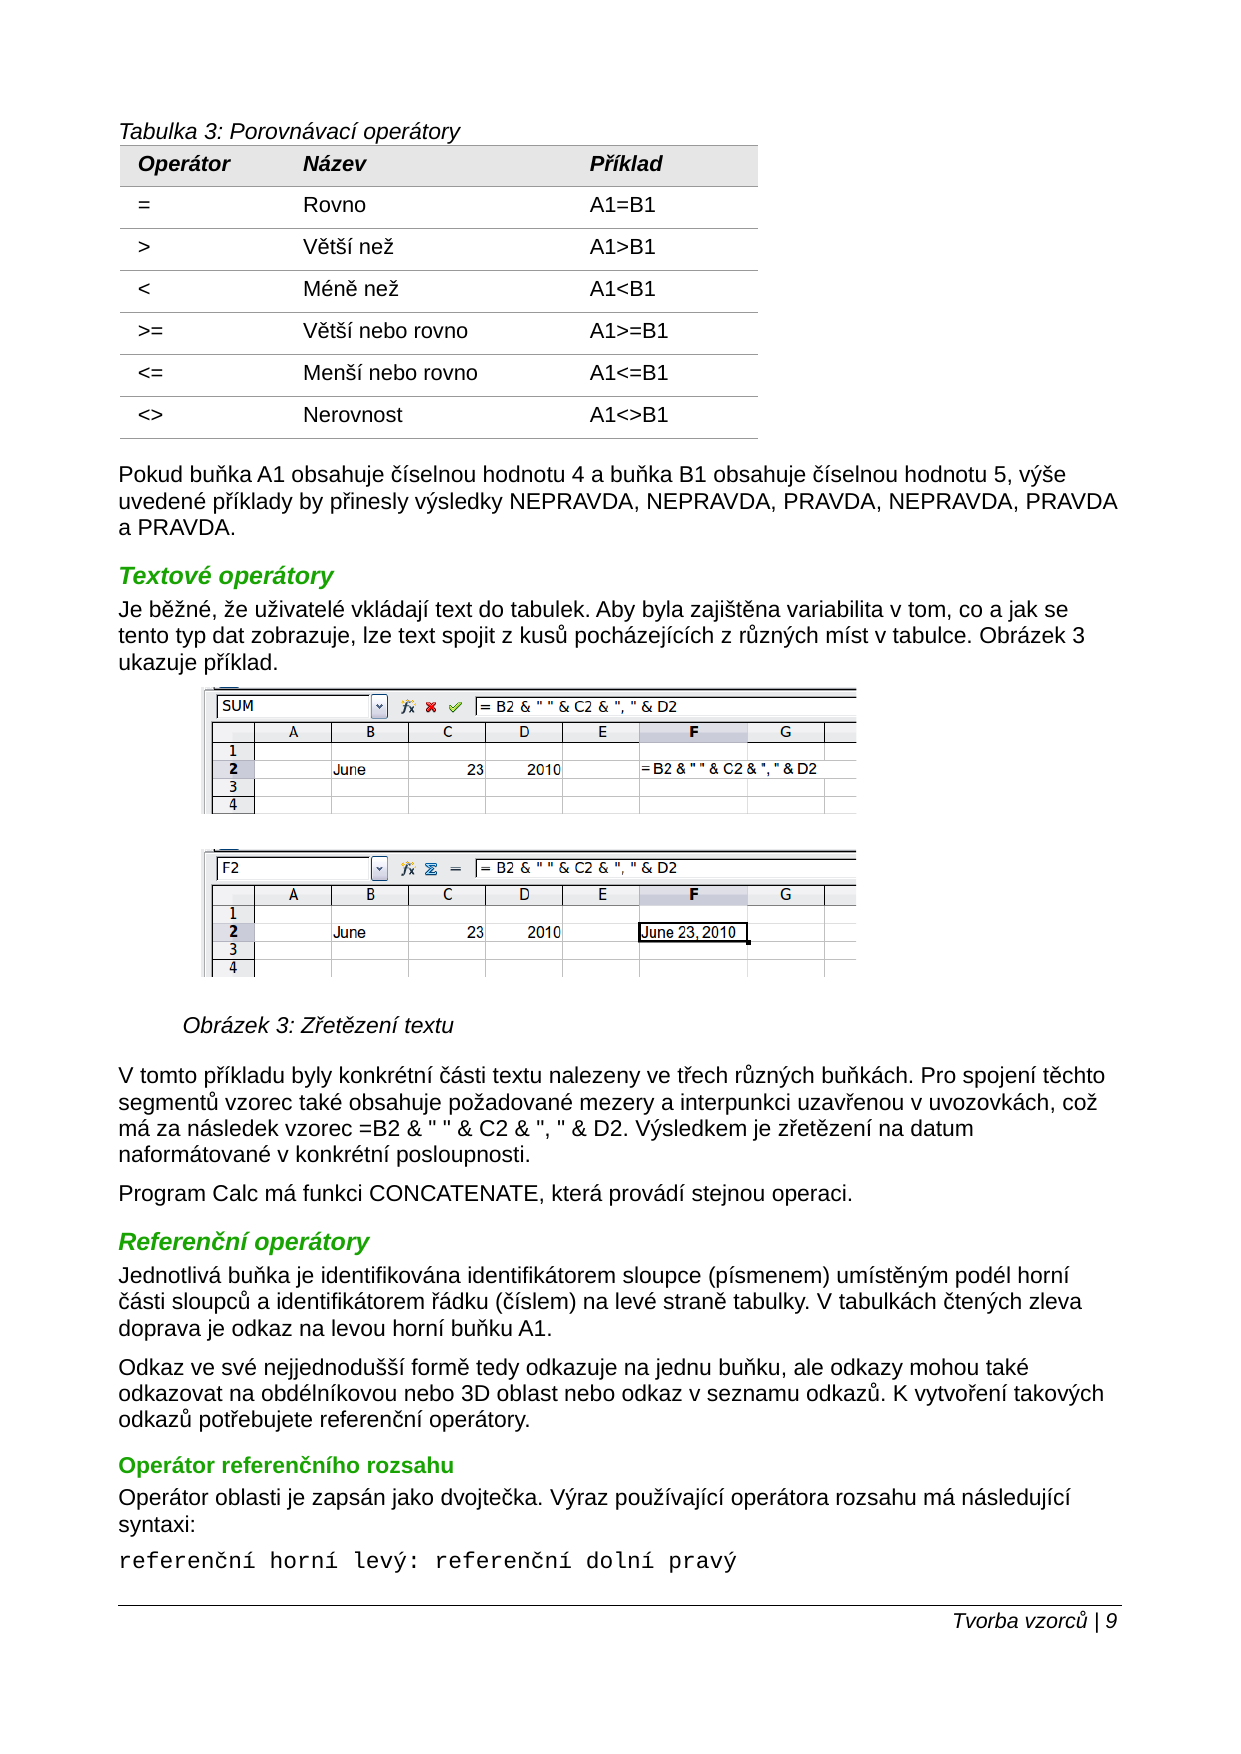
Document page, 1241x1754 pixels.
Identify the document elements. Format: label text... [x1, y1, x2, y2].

text Je běžné, že uživatelé vkládají text do tabulek. Aby byla zajištěna variabilita v tom, co a jak se tento typ dat zobrazuje, lze text spojit z kusů pocházejících z různých míst v tabulce. Obrázek 3 ukazuje příklad. [118, 596, 1122, 675]
table_cell = [120, 187, 285, 228]
table_cell A1=B1 [572, 187, 758, 228]
picture [200, 849, 857, 977]
table_cell >= [120, 313, 285, 354]
table_header Příklad [572, 146, 758, 186]
table_header Název [285, 146, 572, 186]
text Program Calc má funkci CONCATENATE, která provádí stejnou operaci. [118, 1180, 1122, 1207]
text Pokud buňka A1 obsahuje číselnou hodnotu 4 a buňka B1 obsahuje číselnou hodnotu 5, výše uvedené příklady by přinesly výsledky NEPRAVDA, NEPRAVDA, PRAVDA, NEPRAVDA, PRAVDA a PRAVDA. [118, 461, 1122, 540]
table_cell Méně než [285, 271, 572, 312]
table_cell A1<>B1 [572, 397, 758, 438]
text Operátor oblasti je zapsán jako dvojtečka. Výraz používající operátora rozsahu má následující syntaxi: [118, 1484, 1122, 1537]
table_cell Menší nebo rovno [285, 355, 572, 396]
text Odkaz ve své nejjednodušší formě tedy odkazuje na jednu buňku, ale odkazy mohou také odkazovat na obdélníkovou nebo 3D oblast nebo odkaz v seznamu odkazů. K vytvoření takových odkazů potřebujete referenční operátory. [118, 1353, 1122, 1432]
table_cell Větší než [285, 229, 572, 270]
table_cell A1>=B1 [572, 313, 758, 354]
subtitle Operátor referenčního rozsahu [118, 1452, 1122, 1478]
table_cell <= [120, 355, 285, 396]
table_cell > [120, 229, 285, 270]
subtitle Textové operátory [118, 561, 1122, 590]
table_cell Nerovnost [285, 397, 572, 438]
table_header [183, 687, 874, 849]
table_cell Větší nebo rovno [285, 313, 572, 354]
table_cell A1>B1 [572, 229, 758, 270]
table_cell A1<B1 [572, 271, 758, 312]
table_cell < [120, 271, 285, 312]
text Jednotlivá buňka je identifikována identifikátorem sloupce (písmenem) umístěným podél horní části sloupců a identifikátorem řádku (číslem) na levé straně tabulky. V tabulkách čtených zleva doprava je odkaz na levou horní buňku A1. [118, 1262, 1122, 1341]
table_cell A1<=B1 [572, 355, 758, 396]
picture [200, 687, 857, 814]
text Tabulka 3: Porovnávací operátory [118, 118, 1122, 144]
table_cell Rovno [285, 187, 572, 228]
table_cell Obrázek 3: Zřetězení textu [183, 1012, 874, 1062]
table_cell [183, 850, 874, 1012]
text V tomto příkladu byly konkrétní části textu nalezeny ve třech různých buňkách. Pro spojení těchto segmentů vzorec také obsahuje požadované mezery a interpunkci uzavřenou v uvozovkách, což má za následek vzorec =B2 & " " & C2 & ", " & D2. Výsledkem je zřetězení na datum naformátované v konkrétní posloupnosti. [118, 1062, 1122, 1168]
text referenční horní levý: referenční dolní pravý [118, 1549, 1122, 1576]
subtitle Referenční operátory [118, 1227, 1122, 1256]
table_header Operátor [120, 146, 285, 186]
table_cell <> [120, 397, 285, 438]
